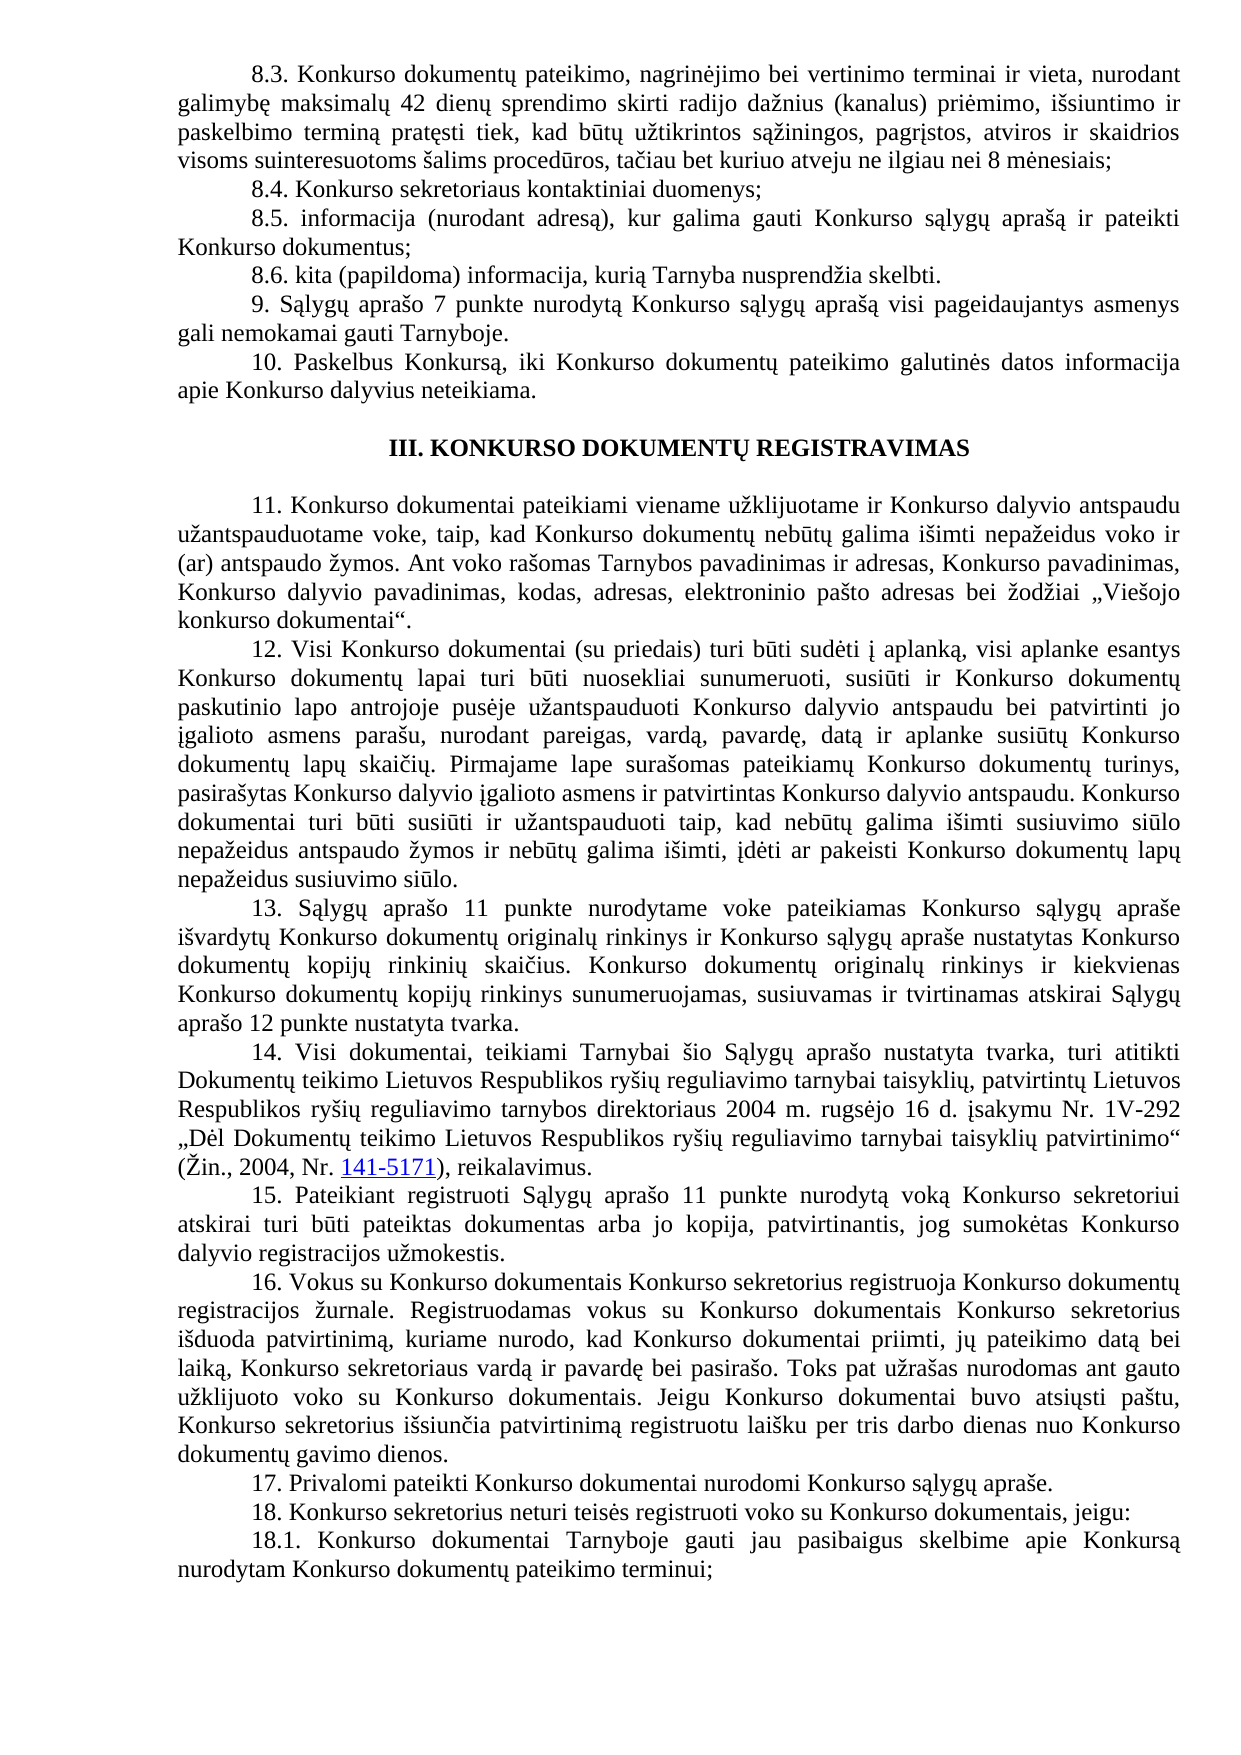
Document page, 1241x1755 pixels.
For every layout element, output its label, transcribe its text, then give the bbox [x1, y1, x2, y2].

text 16. Vokus su Konkurso dokumentais Konkurso sekretorius registruoja Konkurso dokumentų registracijos žurnale. Registruodamas vokus su Konkurso dokumentais Konkurso sekretorius išduoda patvirtinimą, kuriame nurodo, kad Konkurso dokumentai priimti, jų pateikimo datą bei laiką, Konkurso sekretoriaus vardą ir pavardę bei pasirašo. Toks pat užrašas nurodomas ant gauto užklijuoto voko su Konkurso dokumentais. Jeigu Konkurso dokumentai buvo atsiųsti paštu, Konkurso sekretorius išsiunčia patvirtinimą registruotu laišku per tris darbo dienas nuo Konkurso dokumentų gavimo dienos. [177, 1267, 1181, 1468]
text 17. Privalomi pateikti Konkurso dokumentai nurodomi Konkurso sąlygų apraše. [177, 1468, 1181, 1497]
text 8.5. informacija (nurodant adresą), kur galima gauti Konkurso sąlygų aprašą ir pateikti Konkurso dokumentus; [177, 203, 1181, 260]
text 13. Sąlygų aprašo 11 punkte nurodytame voke pateikiamas Konkurso sąlygų apraše išvardytų Konkurso dokumentų originalų rinkinys ir Konkurso sąlygų apraše nustatytas Konkurso dokumentų kopijų rinkinių skaičius. Konkurso dokumentų originalų rinkinys ir kiekvienas Konkurso dokumentų kopijų rinkinys sunumeruojamas, susiuvamas ir tvirtinamas atskirai Sąlygų aprašo 12 punkte nustatyta tvarka. [177, 893, 1181, 1037]
text III. KONKURSO DOKUMENTŲ REGISTRAVIMAS [177, 433, 1181, 462]
text 15. Pateikiant registruoti Sąlygų aprašo 11 punkte nurodytą voką Konkurso sekretoriui atskirai turi būti pateiktas dokumentas arba jo kopija, patvirtinantis, jog sumokėtas Konkurso dalyvio registracijos užmokestis. [177, 1180, 1181, 1267]
text 8.4. Konkurso sekretoriaus kontaktiniai duomenys; [177, 174, 1181, 203]
text 10. Paskelbus Konkursą, iki Konkurso dokumentų pateikimo galutinės datos informacija apie Konkurso dalyvius neteikiama. [177, 347, 1181, 404]
text 18. Konkurso sekretorius neturi teisės registruoti voko su Konkurso dokumentais, jeigu: [177, 1497, 1181, 1525]
text 9. Sąlygų aprašo 7 punkte nurodytą Konkurso sąlygų aprašą visi pageidaujantys asmenys gali nemokamai gauti Tarnyboje. [177, 289, 1181, 347]
text 14. Visi dokumentai, teikiami Tarnybai šio Sąlygų aprašo nustatyta tvarka, turi atitikti Dokumentų teikimo Lietuvos Respublikos ryšių reguliavimo tarnybai taisyklių, patvirtintų Lietuvos Respublikos ryšių reguliavimo tarnybos direktoriaus 2004 m. rugsėjo 16 d. įsakymu Nr. 1V-292 „Dėl Dokumentų teikimo Lietuvos Respublikos ryšių reguliavimo tarnybai taisyklių patvirtinimo“ (Žin., 2004, Nr. 141-5171), reikalavimus. [177, 1037, 1181, 1180]
text 12. Visi Konkurso dokumentai (su priedais) turi būti sudėti į aplanką, visi aplanke esantys Konkurso dokumentų lapai turi būti nuosekliai sunumeruoti, susiūti ir Konkurso dokumentų paskutinio lapo antrojoje pusėje užantspauduoti Konkurso dalyvio antspaudu bei patvirtinti jo įgalioto asmens parašu, nurodant pareigas, vardą, pavardę, datą ir aplanke susiūtų Konkurso dokumentų lapų skaičių. Pirmajame lape surašomas pateikiamų Konkurso dokumentų turinys, pasirašytas Konkurso dalyvio įgalioto asmens ir patvirtintas Konkurso dalyvio antspaudu. Konkurso dokumentai turi būti susiūti ir užantspauduoti taip, kad nebūtų galima išimti susiuvimo siūlo nepažeidus antspaudo žymos ir nebūtų galima išimti, įdėti ar pakeisti Konkurso dokumentų lapų nepažeidus susiuvimo siūlo. [177, 634, 1181, 893]
text 18.1. Konkurso dokumentai Tarnyboje gauti jau pasibaigus skelbime apie Konkursą nurodytam Konkurso dokumentų pateikimo terminui; [177, 1525, 1181, 1583]
text 8.6. kita (papildoma) informacija, kurią Tarnyba nusprendžia skelbti. [177, 260, 1181, 289]
text 8.3. Konkurso dokumentų pateikimo, nagrinėjimo bei vertinimo terminai ir vieta, nurodant galimybę maksimalų 42 dienų sprendimo skirti radijo dažnius (kanalus) priėmimo, išsiuntimo ir paskelbimo terminą pratęsti tiek, kad būtų užtikrintos sąžiningos, pagrįstos, atviros ir skaidrios visoms suinteresuotoms šalims procedūros, tačiau bet kuriuo atveju ne ilgiau nei 8 mėnesiais; [177, 59, 1181, 174]
text 11. Konkurso dokumentai pateikiami viename užklijuotame ir Konkurso dalyvio antspaudu užantspauduotame voke, taip, kad Konkurso dokumentų nebūtų galima išimti nepažeidus voko ir (ar) antspaudo žymos. Ant voko rašomas Tarnybos pavadinimas ir adresas, Konkurso pavadinimas, Konkurso dalyvio pavadinimas, kodas, adresas, elektroninio pašto adresas bei žodžiai „Viešojo konkurso dokumentai“. [177, 490, 1181, 634]
